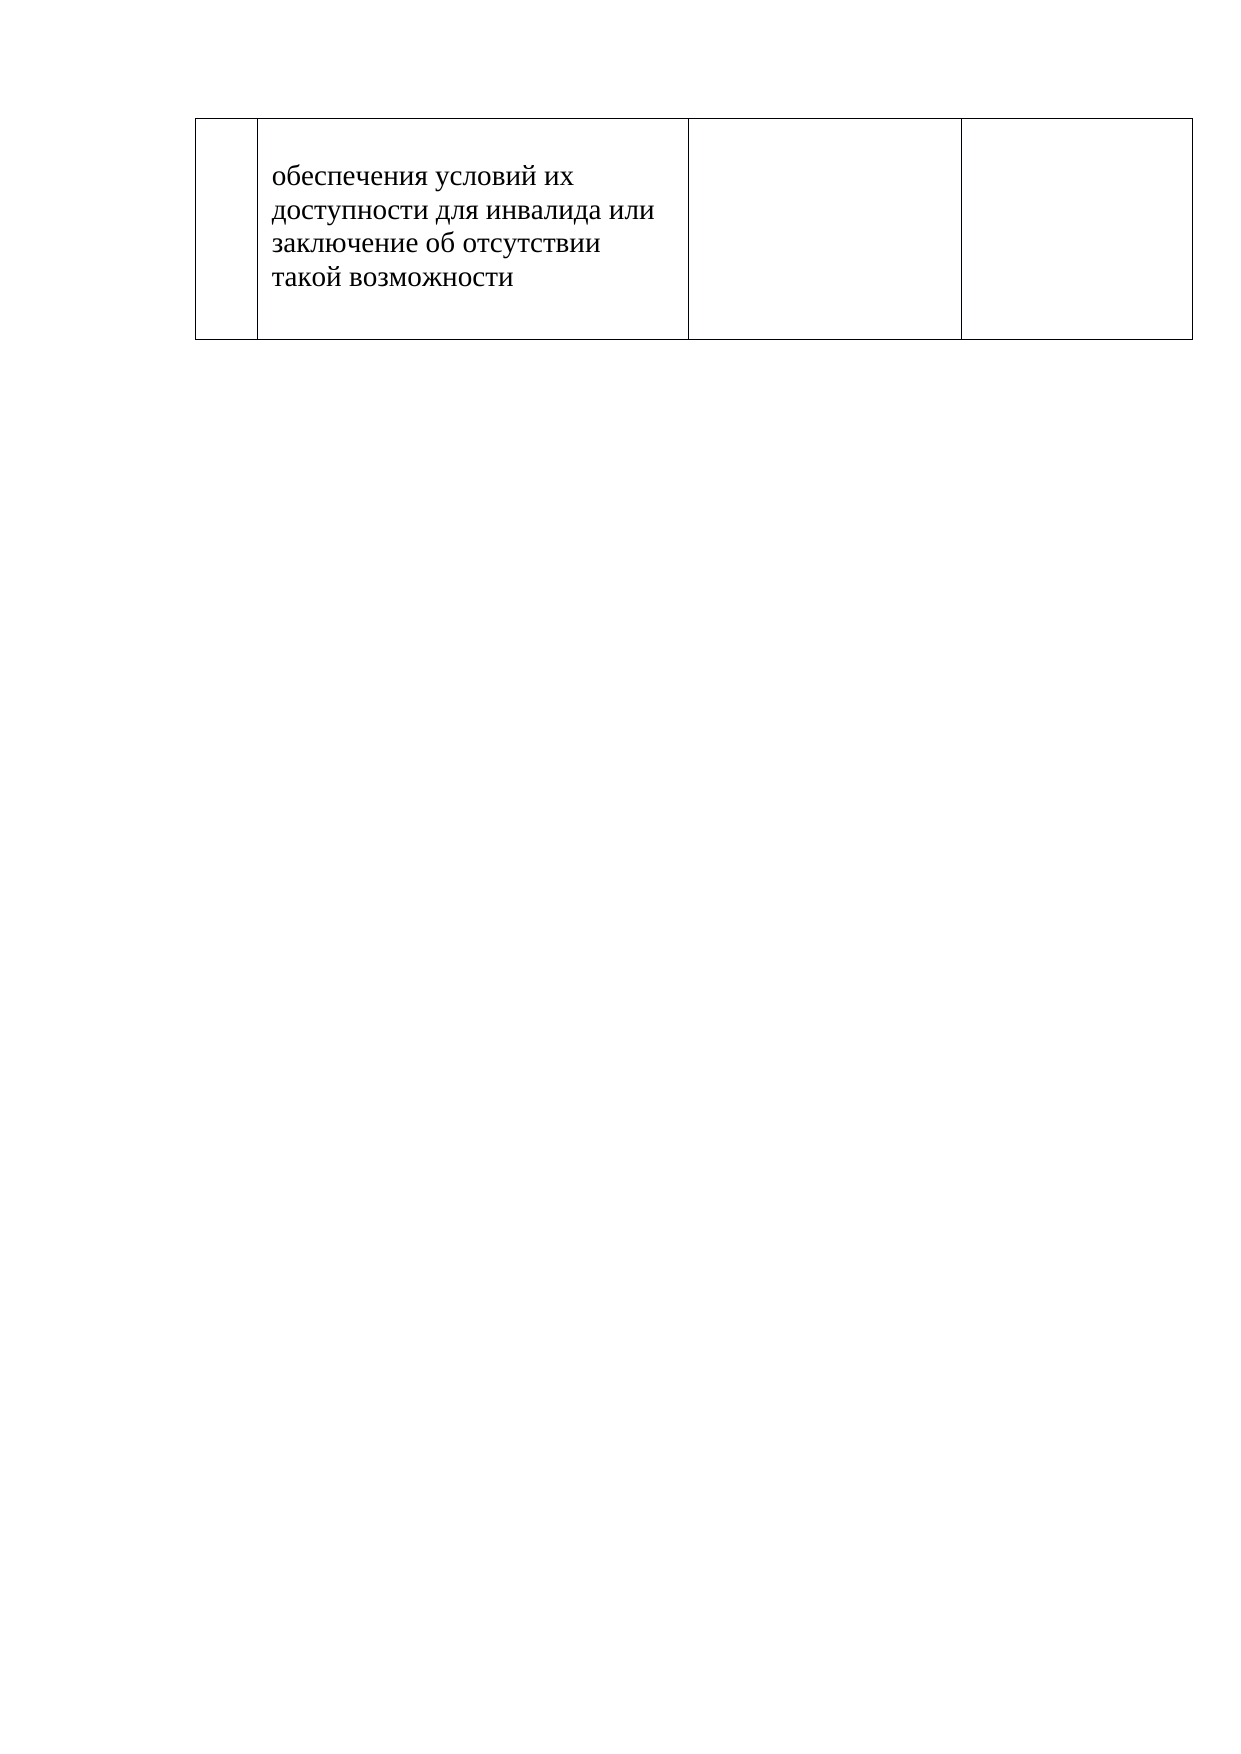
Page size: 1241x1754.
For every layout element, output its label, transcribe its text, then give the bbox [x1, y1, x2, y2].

table_cell [962, 119, 1192, 339]
table_cell [196, 119, 257, 339]
table_cell [689, 119, 961, 339]
table_cell обеспечения условий их доступности для инвалида или заключение об отсутствии такой возможности [258, 119, 688, 339]
